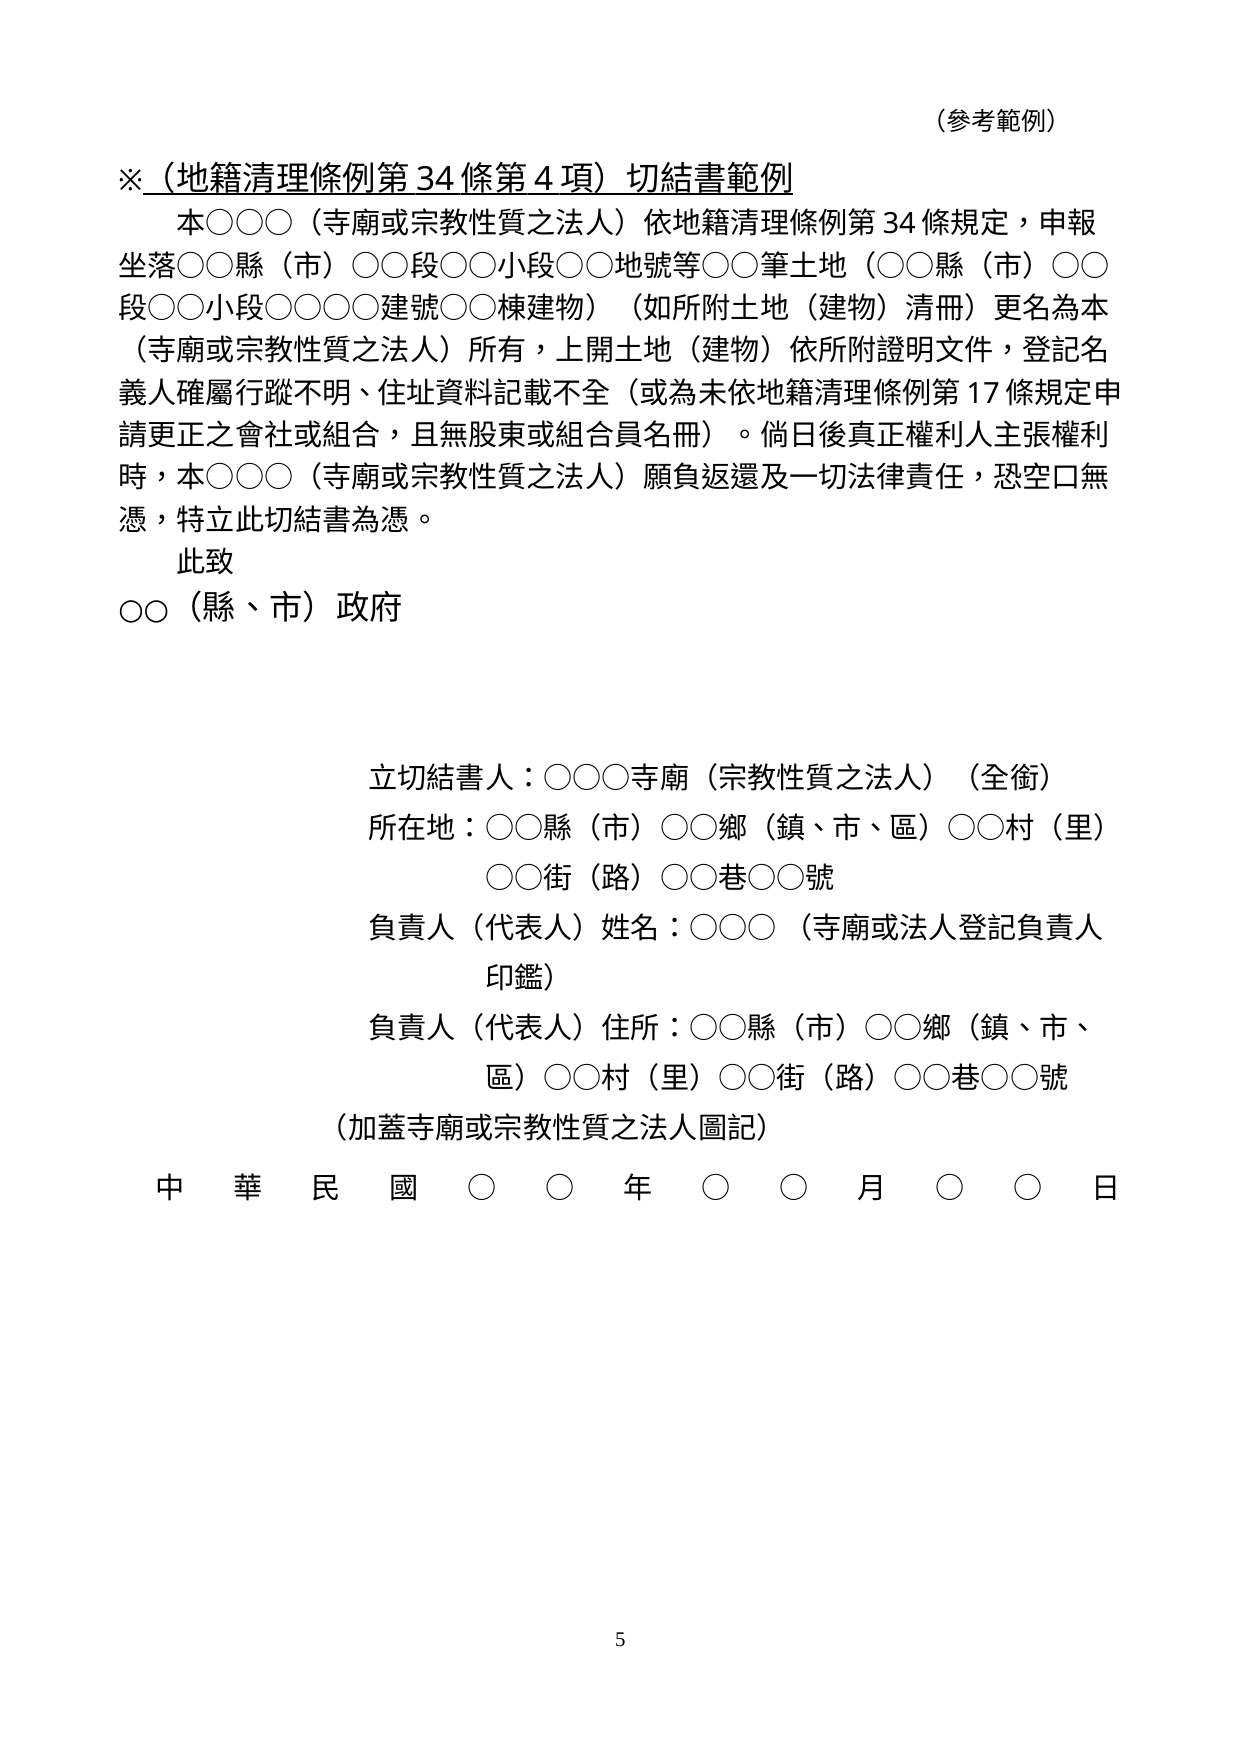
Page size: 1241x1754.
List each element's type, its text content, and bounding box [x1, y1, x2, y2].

text [906, 94, 1112, 150]
text 本○○○（寺廟或宗教性質之法人）依地籍清理條例第34條規定，申報坐落○○縣（市）○○段○○小段○○地號等○○筆土地（○○縣（市）○○段○○小段○○○○建號○○棟建物）（如所附土地（建物）清冊）更名為本（寺廟或宗教性質之法人）所有，上開土地（建物）依所附證明文件，登記名義人確屬行蹤不明、住址資料記載不全（或為未依地籍清理條例第17條規定申請更正之會社或組合，且無股東或組合員名冊）。倘日後真正權利人主張權利時，本○○○（寺廟或宗教性質之法人）願負返還及一切法律責任，恐空口無憑，特立此切結書為憑。 [118, 200, 1122, 538]
text 此致 [118, 538, 1122, 581]
text 所在地：○○縣（市）○○鄉（鎮、市、區）○○村（里）○○街（路）○○巷○○號 [368, 798, 1122, 898]
text （參考範例） [921, 101, 1097, 138]
text （加蓋寺廟或宗教性質之法人圖記） [288, 1098, 1122, 1148]
text 負責人（代表人）姓名：○○○ （寺廟或法人登記負責人印鑑） [368, 898, 1122, 998]
text ○○（縣、市）政府 [118, 581, 1122, 629]
text 立切結書人：○○○寺廟（宗教性質之法人）（全銜） [368, 748, 1122, 798]
text ※（地籍清理條例第34條第4項）切結書範例 [118, 150, 1122, 200]
text 中華民國○○年○○月○○日 [156, 1148, 1122, 1211]
text 負責人（代表人）住所：○○縣（市）○○鄉（鎮、市、區）○○村（里）○○街（路）○○巷○○號 [368, 998, 1122, 1098]
